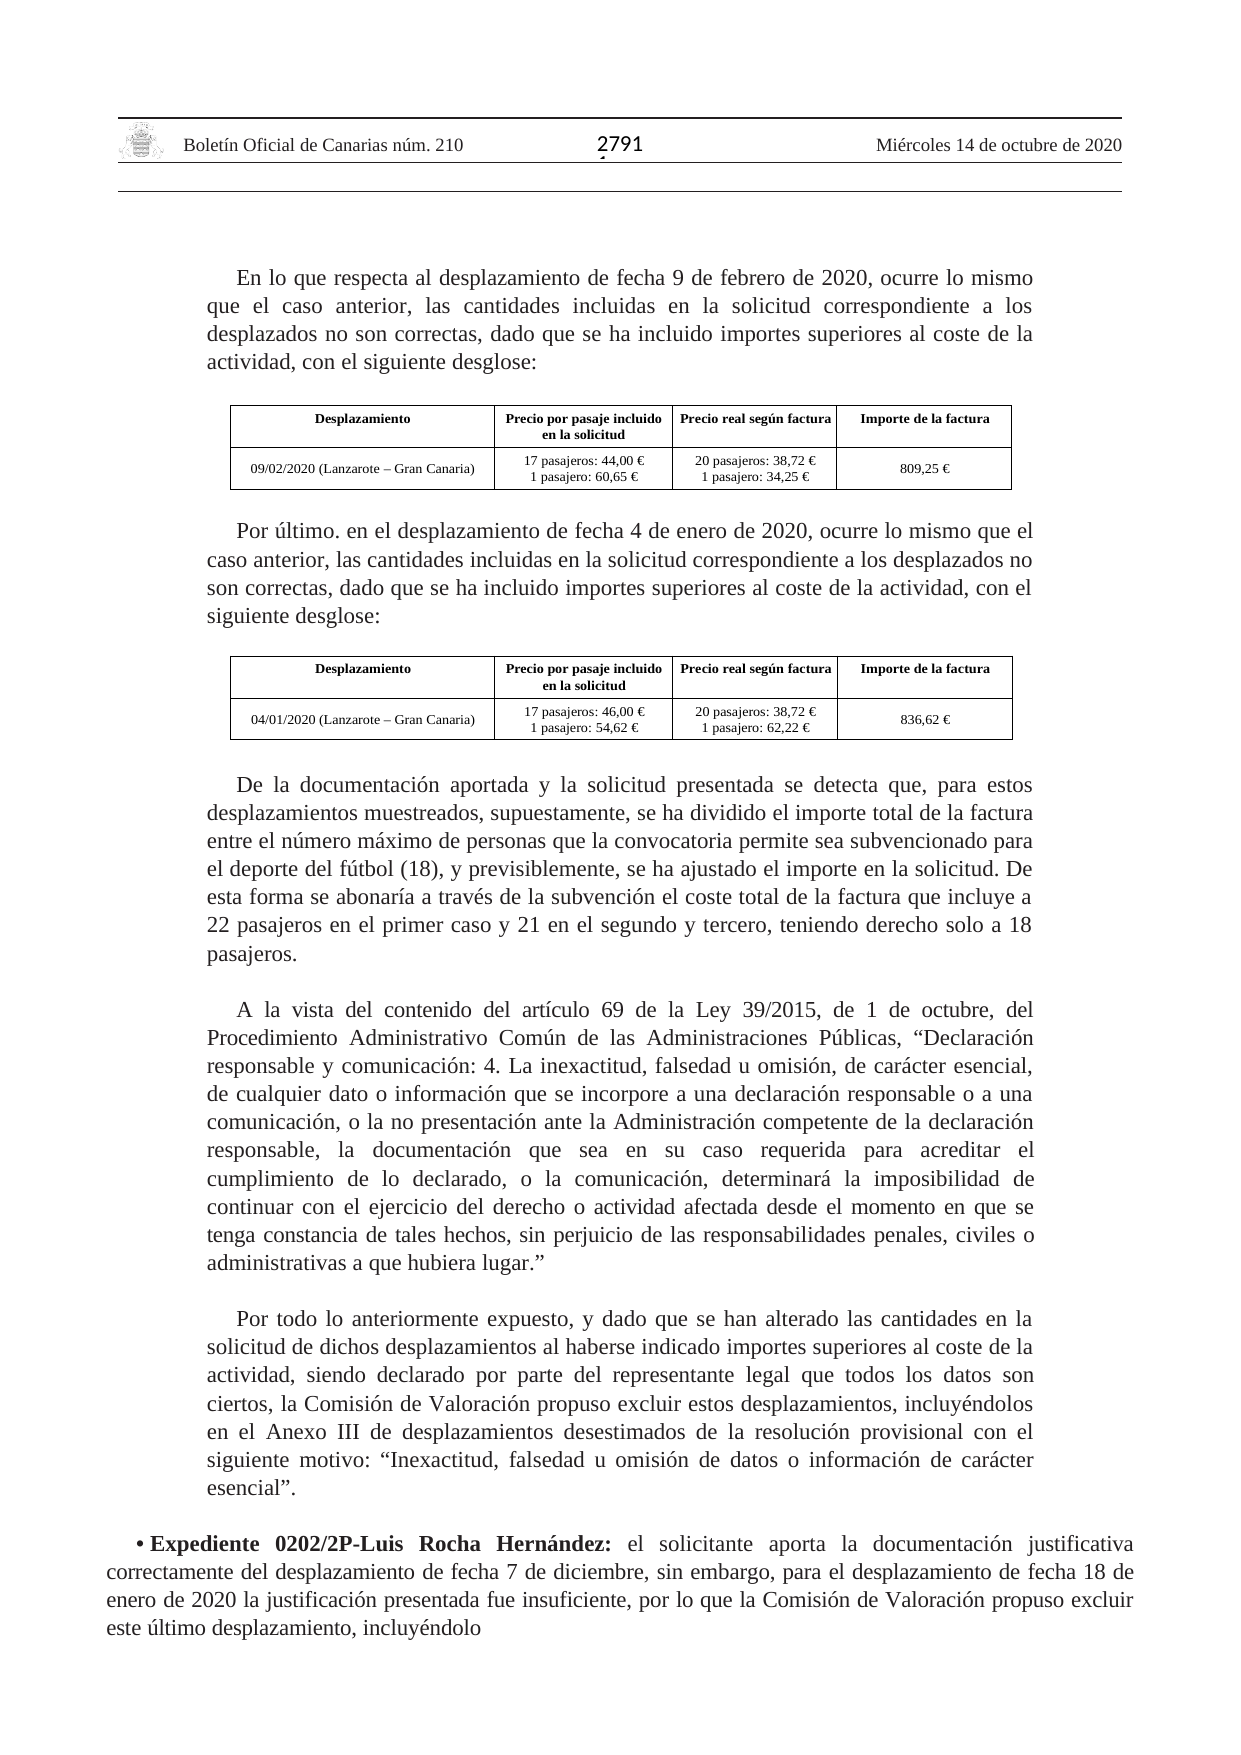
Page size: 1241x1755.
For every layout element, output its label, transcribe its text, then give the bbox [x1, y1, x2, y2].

table_cell 20 pasajeros: 38,72 € 1 pasajero: 34,25 € [673, 448, 836, 489]
table_cell 17 pasajeros: 44,00 € 1 pasajero: 60,65 € [495, 448, 672, 489]
text A la vista del contenido del artículo 69 de la Ley 39/2015, de 1 de octubre, del Procedimiento Administrativo Común de las Administraciones Públicas, “Declaración responsable y comunicación: 4. La inexactitud, falsedad u omisión, de carácter esencial, de cualquier dato o información que se incorpore a una declaración responsable o a una comunicación, o la no presentación ante la Administración competente de la declaración responsable, la documentación que sea en su caso requerida para acreditar el cumplimiento de lo declarado, o la comunicación, determinará la imposibilidad de continuar con el ejercicio del derecho o actividad afectada desde el momento en que se tenga constancia de tales hechos, sin perjuicio de las responsabilidades penales, civiles o administrativas a que hubiera lugar.” [207, 996, 1035, 1275]
table_cell 836,62 € [838, 699, 1012, 739]
text De la documentación aportada y la solicitud presentada se detecta que, para estos desplazamientos muestreados, supuestamente, se ha dividido el importe total de la factura entre el número máximo de personas que la convocatoria permite sea subvencionado para el deporte del fútbol (18), y previsiblemente, se ha ajustado el importe en la solicitud. De esta forma se abonaría a través de la subvención el coste total de la factura que incluye a 22 pasajeros en el primer caso y 21 en el segundo y tercero, teniendo derecho solo a 18 pasajeros. [207, 771, 1034, 966]
text Por todo lo anteriormente expuesto, y dado que se han alterado las cantidades en la solicitud de dichos desplazamientos al haberse indicado importes superiores al coste de la actividad, siendo declarado por parte del representante legal que todos los datos son ciertos, la Comisión de Valoración propuso excluir estos desplazamientos, incluyéndolos en el Anexo III de desplazamientos desestimados de la resolución provisional con el siguiente motivo: “Inexactitud, falsedad u omisión de datos o información de carácter esencial”. [207, 1305, 1034, 1500]
table_cell 809,25 € [837, 448, 1011, 489]
table_header Precio por pasaje incluido en la solicitud [495, 406, 672, 447]
table_header Desplazamiento [231, 657, 494, 697]
table_cell 04/01/2020 (Lanzarote – Gran Canaria) [231, 699, 494, 739]
table_header Desplazamiento [231, 406, 494, 447]
table_header Precio real según factura [673, 406, 836, 447]
table_cell 20 pasajeros: 38,72 € 1 pasajero: 62,22 € [673, 699, 837, 739]
table_cell 17 pasajeros: 46,00 € 1 pasajero: 54,62 € [495, 699, 672, 739]
table_cell 09/02/2020 (Lanzarote – Gran Canaria) [231, 448, 494, 489]
table_header Importe de la factura [837, 406, 1011, 447]
table_header Precio real según factura [673, 657, 837, 697]
text En lo que respecta al desplazamiento de fecha 9 de febrero de 2020, ocurre lo mismo que el caso anterior, las cantidades incluidas en la solicitud correspondiente a los desplazados no son correctas, dado que se ha incluido importes superiores al coste de la actividad, con el siguiente desglose: [207, 264, 1034, 375]
list Expediente 0202/2P-Luis Rocha Hernández: el solicitante aporta la documentación justificativa correctamente del desplazamiento de fecha 7 de diciembre, sin embargo, para el desplazamiento de fecha 18 de enero de 2020 la justificación presentada fue insuficiente, por lo que la Comisión de Valoración propuso excluir este último desplazamiento, incluyéndolo [106, 1530, 1134, 1641]
table_header Importe de la factura [838, 657, 1012, 697]
text Por último. en el desplazamiento de fecha 4 de enero de 2020, ocurre lo mismo que el caso anterior, las cantidades incluidas en la solicitud correspondiente a los desplazados no son correctas, dado que se ha incluido importes superiores al coste de la actividad, con el siguiente desglose: [207, 517, 1034, 628]
table_header Precio por pasaje incluido en la solicitud [495, 657, 672, 697]
